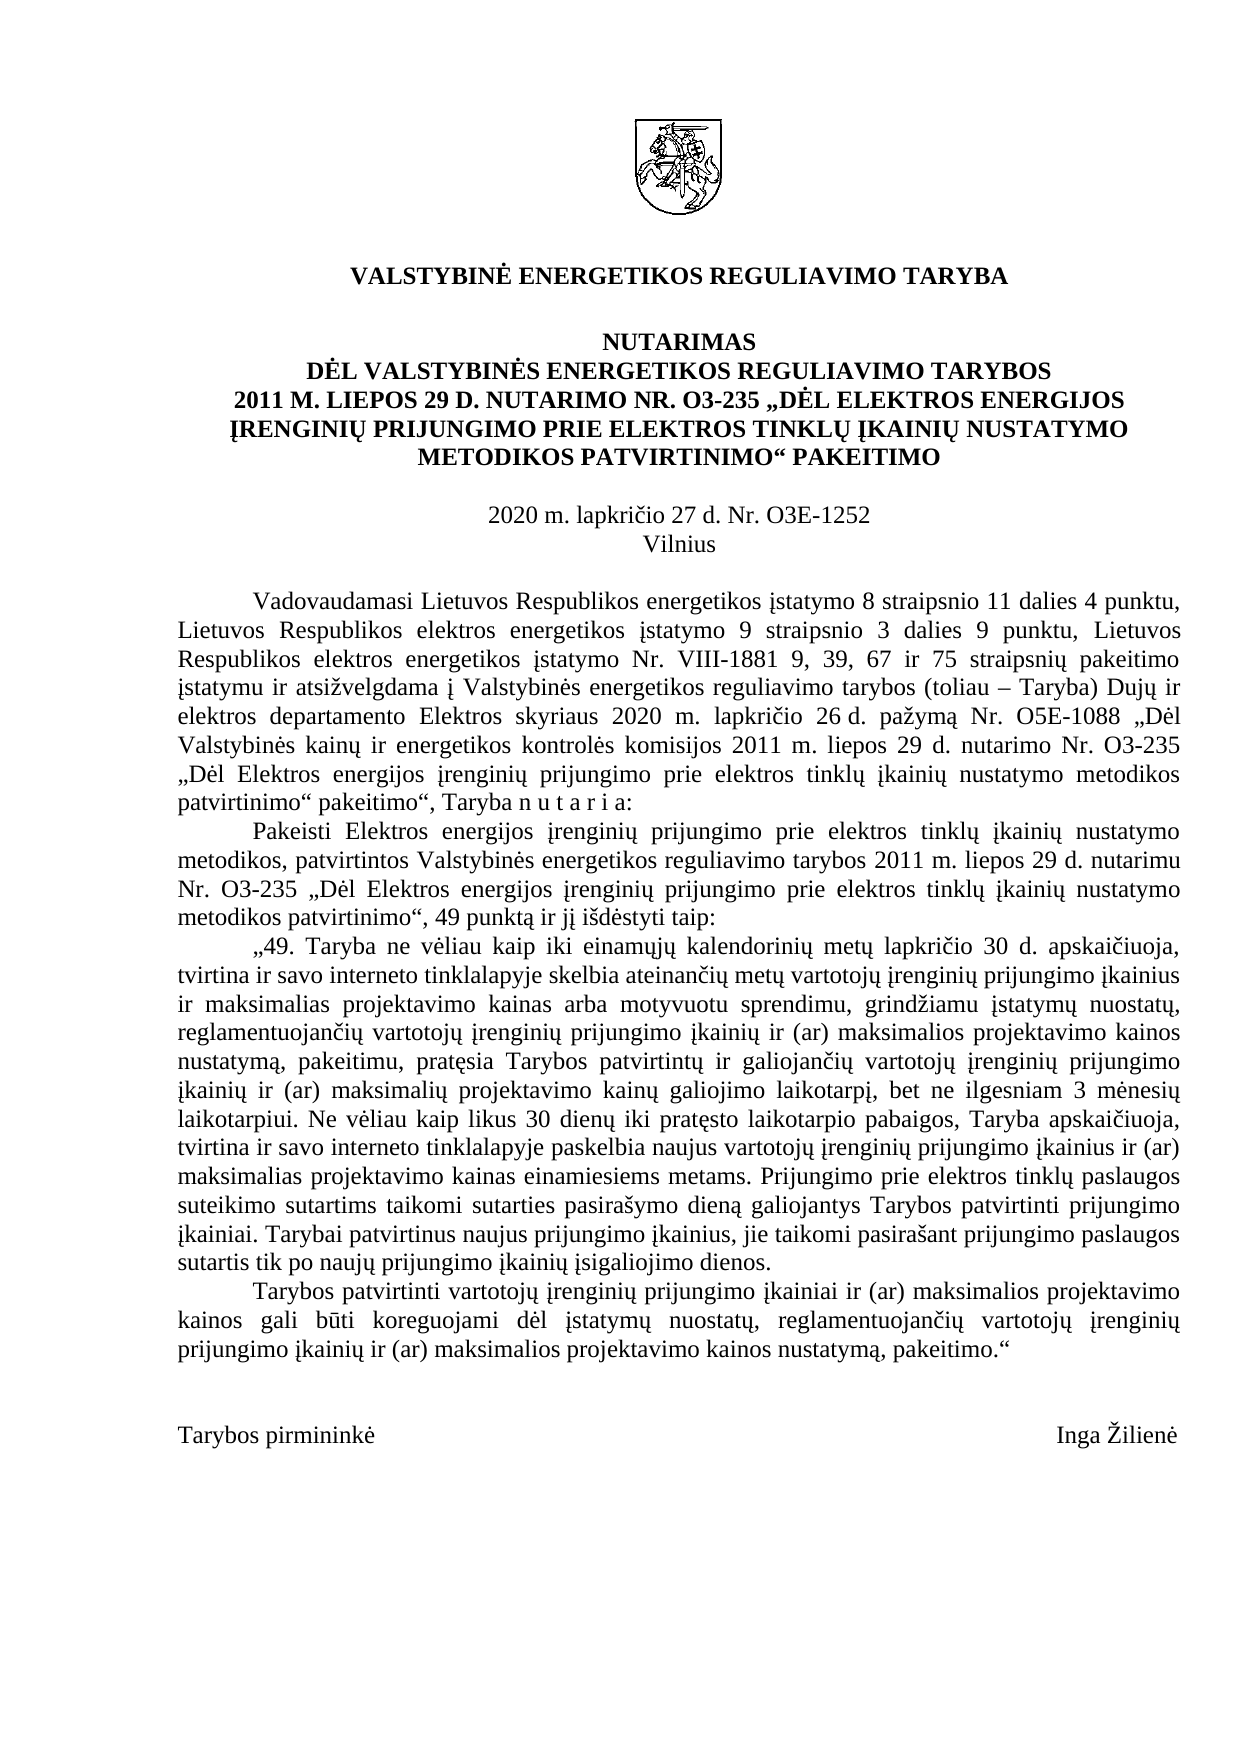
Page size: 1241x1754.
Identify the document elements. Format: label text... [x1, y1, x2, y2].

text NUTARIMAS [177, 327, 1181, 356]
text Tarybos patvirtinti vartotojų įrenginių prijungimo įkainiai ir (ar) maksimalios projektavimo kainos gali būti koreguojami dėl įstatymų nuostatų, reglamentuojančių vartotojų įrenginių prijungimo įkainių ir (ar) maksimalios projektavimo kainos nustatymą, pakeitimo.“ [177, 1276, 1181, 1362]
text Pakeisti Elektros energijos įrenginių prijungimo prie elektros tinklų įkainių nustatymo metodikos, patvirtintos Valstybinės energetikos reguliavimo tarybos 2011 m. liepos 29 d. nutarimu Nr. O3-235 „Dėl Elektros energijos įrenginių prijungimo prie elektros tinklų įkainių nustatymo metodikos patvirtinimo“, 49 punktą ir jį išdėstyti taip: [177, 816, 1181, 931]
text Tarybos pirmininkė Inga Žilienė [177, 1420, 1181, 1449]
text Vilnius [177, 529, 1181, 557]
text Valstybinė energetikos reguliavimo taryba [177, 261, 1181, 290]
text 2020 m. lapkričio 27 d. Nr. O3E-1252 [177, 500, 1181, 529]
text „49. Taryba ne vėliau kaip iki einamųjų kalendorinių metų lapkričio 30 d. apskaičiuoja, tvirtina ir savo interneto tinklalapyje skelbia ateinančių metų vartotojų įrenginių prijungimo įkainius ir maksimalias projektavimo kainas arba motyvuotu sprendimu, grindžiamu įstatymų nuostatų, reglamentuojančių vartotojų įrenginių prijungimo įkainių ir (ar) maksimalios projektavimo kainos nustatymą, pakeitimu, pratęsia Tarybos patvirtintų ir galiojančių vartotojų įrenginių prijungimo įkainių ir (ar) maksimalių projektavimo kainų galiojimo laikotarpį, bet ne ilgesniam 3 mėnesių laikotarpiui. Ne vėliau kaip likus 30 dienų iki pratęsto laikotarpio pabaigos, Taryba apskaičiuoja, tvirtina ir savo interneto tinklalapyje paskelbia naujus vartotojų įrenginių prijungimo įkainius ir (ar) maksimalias projektavimo kainas einamiesiems metams. Prijungimo prie elektros tinklų paslaugos suteikimo sutartims taikomi sutarties pasirašymo dieną galiojantys Tarybos patvirtinti prijungimo įkainiai. Tarybai patvirtinus naujus prijungimo įkainius, jie taikomi pasirašant prijungimo paslaugos sutartis tik po naujų prijungimo įkainių įsigaliojimo dienos. [177, 931, 1181, 1276]
text Vadovaudamasi Lietuvos Respublikos energetikos įstatymo 8 straipsnio 11 dalies 4 punktu, Lietuvos Respublikos elektros energetikos įstatymo 9 straipsnio 3 dalies 9 punktu, Lietuvos Respublikos elektros energetikos įstatymo Nr. VIII-1881 9, 39, 67 ir 75 straipsnių pakeitimo įstatymu ir atsižvelgdama į Valstybinės energetikos reguliavimo tarybos (toliau – Taryba) Dujų ir elektros departamento Elektros skyriaus 2020 m. lapkričio 26 d. pažymą Nr. O5E-1088 „Dėl Valstybinės kainų ir energetikos kontrolės komisijos 2011 m. liepos 29 d. nutarimo Nr. O3-235 „Dėl Elektros energijos įrenginių prijungimo prie elektros tinklų įkainių nustatymo metodikos patvirtinimo“ pakeitimo“, Taryba n u t a r i a: [177, 586, 1181, 816]
text DĖL valstybinės energetikos reguliavimo tarybos 2011 m. liepos 29 d. nutarimo Nr. O3-235 „DĖL ELEKTROS ENERGIJOS ĮRENGINIŲ PRIJUNGIMO PRIE ELEKTROS TINKLŲ ĮKAINIŲ NUSTATYMO METODIKOS PATVIRTINIMO“ PAKEITIMO [177, 356, 1181, 471]
